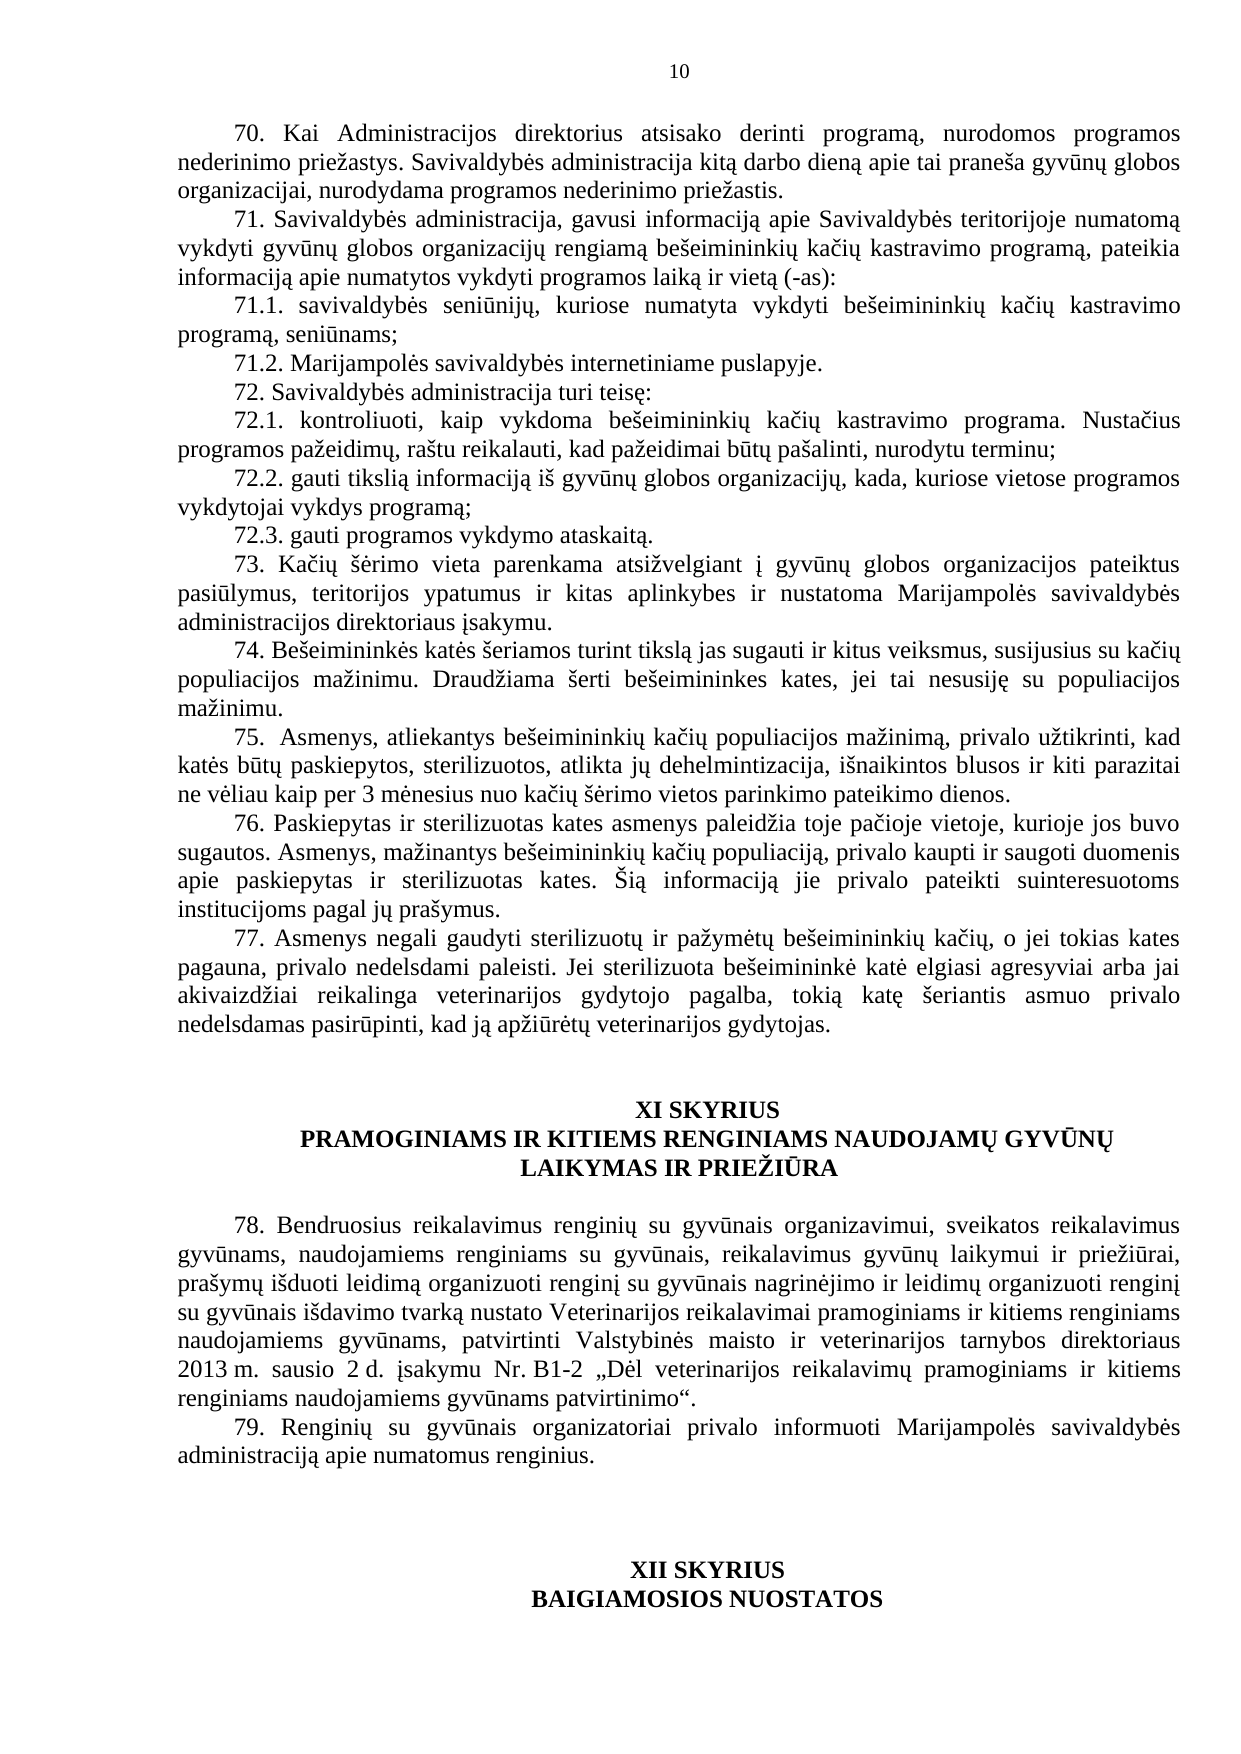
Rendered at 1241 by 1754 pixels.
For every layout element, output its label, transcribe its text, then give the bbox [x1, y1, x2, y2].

text 72.3. gauti programos vykdymo ataskaitą. [177, 521, 1181, 549]
text 72.2. gauti tikslią informaciją iš gyvūnų globos organizacijų, kada, kuriose vietose programos vykdytojai vykdys programą; [177, 463, 1181, 521]
text 73. Kačių šėrimo vieta parenkama atsižvelgiant į gyvūnų globos organizacijos pateiktus pasiūlymus, teritorijos ypatumus ir kitas aplinkybes ir nustatoma Marijampolės savivaldybės administracijos direktoriaus įsakymu. [177, 549, 1181, 636]
text PRAMOGINIAMS IR KITIEMS RENGINIAMS NAUDOJAMŲ GYVŪNŲ LAIKYMAS IR PRIEŽIŪRA [177, 1124, 1181, 1182]
text 79. Renginių su gyvūnais organizatoriai privalo informuoti Marijampolės savivaldybės administraciją apie numatomus renginius. [177, 1412, 1181, 1469]
text 70. Kai Administracijos direktorius atsisako derinti programą, nurodomos programos nederinimo priežastys. Savivaldybės administracija kitą darbo dieną apie tai praneša gyvūnų globos organizacijai, nurodydama programos nederinimo priežastis. [177, 118, 1181, 204]
text 71.2. Marijampolės savivaldybės internetiniame puslapyje. [233, 348, 1181, 377]
text XII SKYRIUS [177, 1556, 1181, 1584]
text 71.1. savivaldybės seniūnijų, kuriose numatyta vykdyti bešeimininkių kačių kastravimo programą, seniūnams; [177, 291, 1181, 348]
text 75. Asmenys, atliekantys bešeimininkių kačių populiacijos mažinimą, privalo užtikrinti, kad katės būtų paskiepytos, sterilizuotos, atlikta jų dehelmintizacija, išnaikintos blusos ir kiti parazitai ne vėliau kaip per 3 mėnesius nuo kačių šėrimo vietos parinkimo pateikimo dienos. [177, 722, 1181, 808]
text BAIGIAMOSIOS NUOSTATOS [177, 1584, 1181, 1613]
text 76. Paskiepytas ir sterilizuotas kates asmenys paleidžia toje pačioje vietoje, kurioje jos buvo sugautos. Asmenys, mažinantys bešeimininkių kačių populiaciją, privalo kaupti ir saugoti duomenis apie paskiepytas ir sterilizuotas kates. Šią informaciją jie privalo pateikti suinteresuotoms institucijoms pagal jų prašymus. [177, 808, 1181, 923]
text 78. Bendruosius reikalavimus renginių su gyvūnais organizavimui, sveikatos reikalavimus gyvūnams, naudojamiems renginiams su gyvūnais, reikalavimus gyvūnų laikymui ir priežiūrai, prašymų išduoti leidimą organizuoti renginį su gyvūnais nagrinėjimo ir leidimų organizuoti renginį su gyvūnais išdavimo tvarką nustato Veterinarijos reikalavimai pramoginiams ir kitiems renginiams naudojamiems gyvūnams, patvirtinti Valstybinės maisto ir veterinarijos tarnybos direktoriaus 2013 m. sausio 2 d. įsakymu Nr. B1-2 „Dėl veterinarijos reikalavimų pramoginiams ir kitiems renginiams naudojamiems gyvūnams patvirtinimo“. [177, 1211, 1181, 1412]
text 72. Savivaldybės administracija turi teisę: [177, 377, 1181, 406]
text 77. Asmenys negali gaudyti sterilizuotų ir pažymėtų bešeimininkių kačių, o jei tokias kates pagauna, privalo nedelsdami paleisti. Jei sterilizuota bešeimininkė katė elgiasi agresyviai arba jai akivaizdžiai reikalinga veterinarijos gydytojo pagalba, tokią katę šeriantis asmuo privalo nedelsdamas pasirūpinti, kad ją apžiūrėtų veterinarijos gydytojas. [177, 923, 1181, 1038]
text 71. Savivaldybės administracija, gavusi informaciją apie Savivaldybės teritorijoje numatomą vykdyti gyvūnų globos organizacijų rengiamą bešeimininkių kačių kastravimo programą, pateikia informaciją apie numatytos vykdyti programos laiką ir vietą (-as): [177, 204, 1181, 291]
text 72.1. kontroliuoti, kaip vykdoma bešeimininkių kačių kastravimo programa. Nustačius programos pažeidimų, raštu reikalauti, kad pažeidimai būtų pašalinti, nurodytu terminu; [177, 406, 1181, 463]
text XI SKYRIUS [177, 1096, 1181, 1124]
text 74. Bešeimininkės katės šeriamos turint tikslą jas sugauti ir kitus veiksmus, susijusius su kačių populiacijos mažinimu. Draudžiama šerti bešeimininkes kates, jei tai nesusiję su populiacijos mažinimu. [177, 636, 1181, 722]
